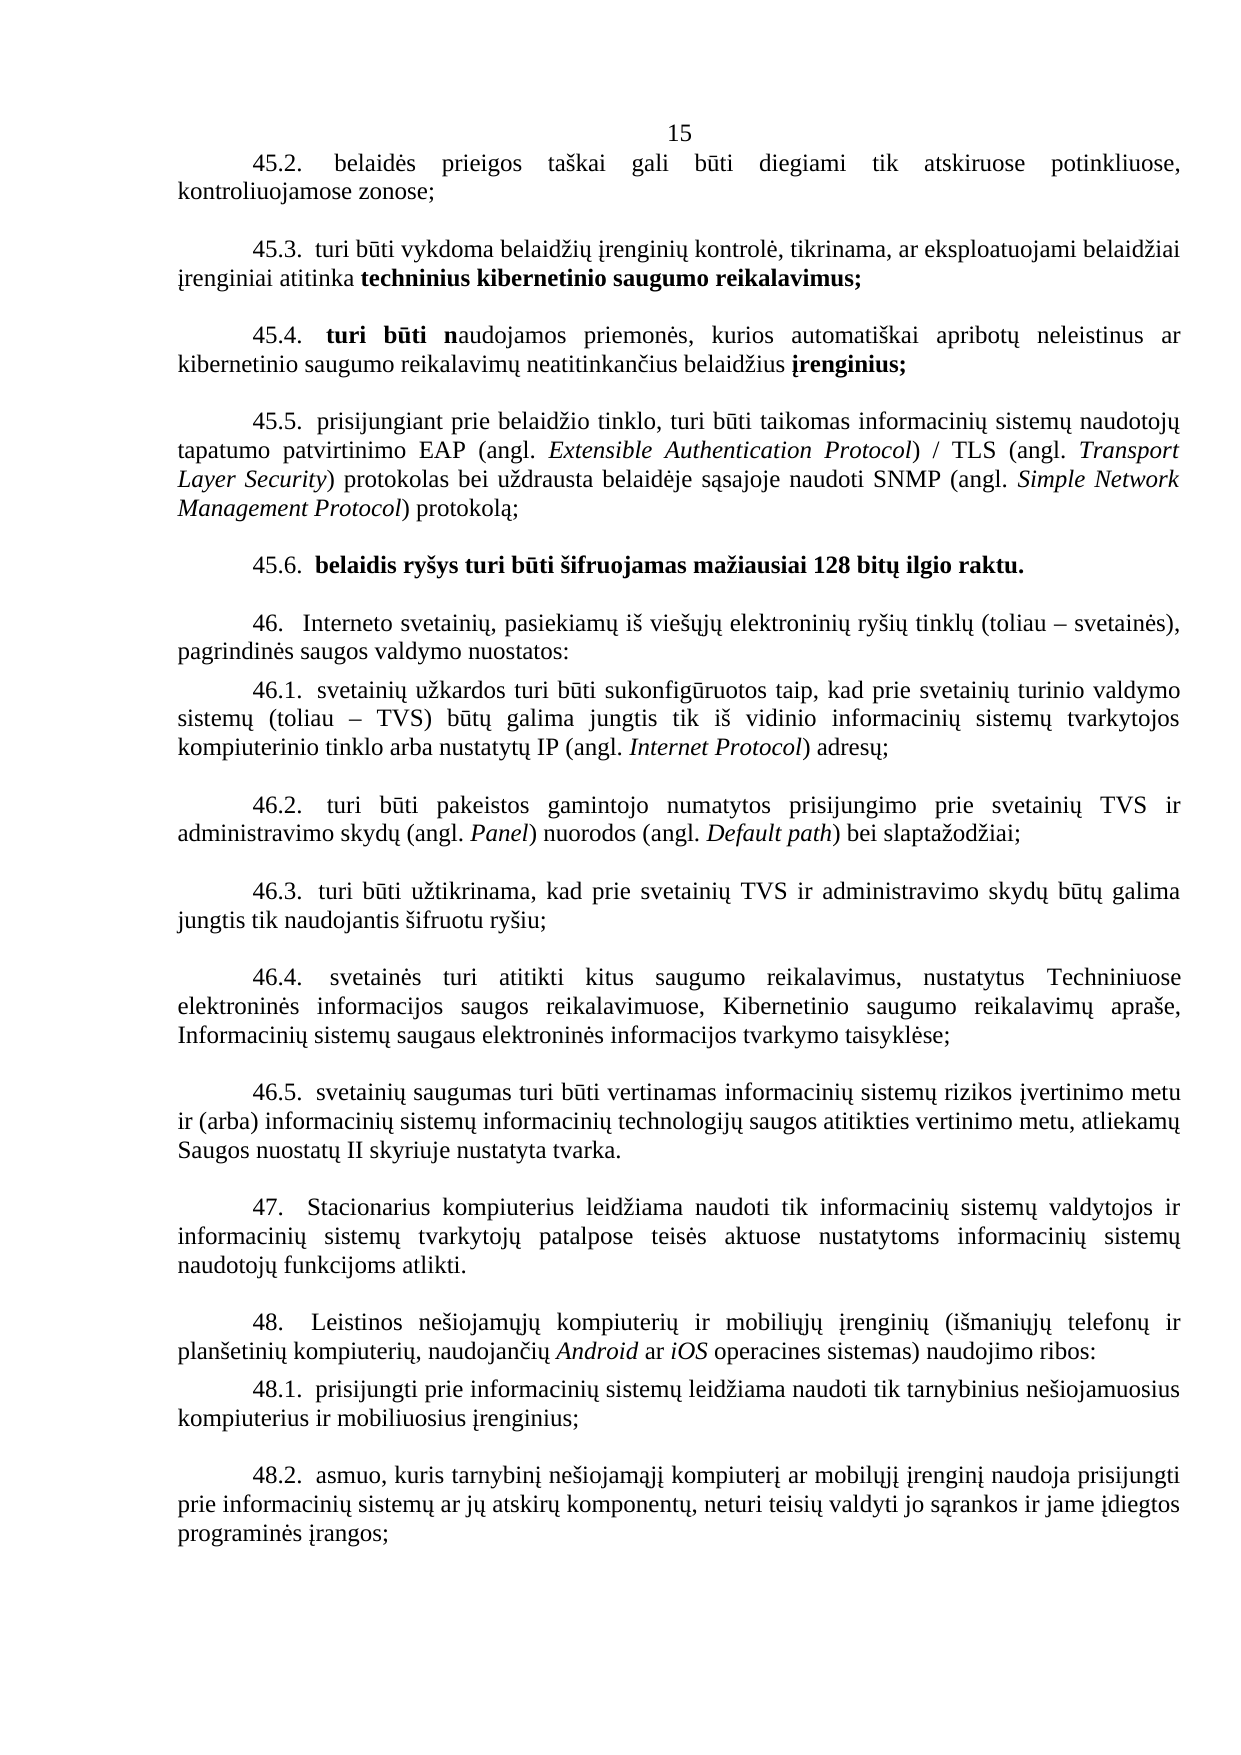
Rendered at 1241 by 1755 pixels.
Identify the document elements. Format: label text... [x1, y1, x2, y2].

text 48. Leistinos nešiojamųjų kompiuterių ir mobiliųjų įrenginių (išmaniųjų telefonų ir planšetinių kompiuterių, naudojančių Android ar iOS operacines sistemas) naudojimo ribos: [177, 1307, 1181, 1365]
text 46.4. svetainės turi atitikti kitus saugumo reikalavimus, nustatytus Techniniuose elektroninės informacijos saugos reikalavimuose, Kibernetinio saugumo reikalavimų apraše, Informacinių sistemų saugaus elektroninės informacijos tvarkymo taisyklėse; [177, 962, 1181, 1048]
text 45.2. belaidės prieigos taškai gali būti diegiami tik atskiruose potinkliuose, kontroliuojamose zonose; [177, 148, 1181, 205]
text 46. Interneto svetainių, pasiekiamų iš viešųjų elektroninių ryšių tinklų (toliau – svetainės), pagrindinės saugos valdymo nuostatos: [177, 608, 1181, 665]
text 47. Stacionarius kompiuterius leidžiama naudoti tik informacinių sistemų valdytojos ir informacinių sistemų tvarkytojų patalpose teisės aktuose nustatytoms informacinių sistemų naudotojų funkcijoms atlikti. [177, 1192, 1181, 1278]
text 48.1. prisijungti prie informacinių sistemų leidžiama naudoti tik tarnybinius nešiojamuosius kompiuterius ir mobiliuosius įrenginius; [177, 1374, 1181, 1432]
text 46.5. svetainių saugumas turi būti vertinamas informacinių sistemų rizikos įvertinimo metu ir (arba) informacinių sistemų informacinių technologijų saugos atitikties vertinimo metu, atliekamų Saugos nuostatų II skyriuje nustatyta tvarka. [177, 1077, 1181, 1163]
text 45.4. turi būti naudojamos priemonės, kurios automatiškai apribotų neleistinus ar kibernetinio saugumo reikalavimų neatitinkančius belaidžius įrenginius; [177, 320, 1181, 378]
text 46.3. turi būti užtikrinama, kad prie svetainių TVS ir administravimo skydų būtų galima jungtis tik naudojantis šifruotu ryšiu; [177, 876, 1181, 933]
text 45.3. turi būti vykdoma belaidžių įrenginių kontrolė, tikrinama, ar eksploatuojami belaidžiai įrenginiai atitinka techninius kibernetinio saugumo reikalavimus; [177, 234, 1181, 291]
text 45.6. belaidis ryšys turi būti šifruojamas mažiausiai 128 bitų ilgio raktu. [177, 550, 1181, 579]
text 46.2. turi būti pakeistos gamintojo numatytos prisijungimo prie svetainių TVS ir administravimo skydų (angl. Panel) nuorodos (angl. Default path) bei slaptažodžiai; [177, 790, 1181, 847]
text 48.2. asmuo, kuris tarnybinį nešiojamąjį kompiuterį ar mobilųjį įrenginį naudoja prisijungti prie informacinių sistemų ar jų atskirų komponentų, neturi teisių valdyti jo sąrankos ir jame įdiegtos programinės įrangos; [177, 1461, 1181, 1547]
text 45.5. prisijungiant prie belaidžio tinklo, turi būti taikomas informacinių sistemų naudotojų tapatumo patvirtinimo EAP (angl. Extensible Authentication Protocol) / TLS (angl. Transport Layer Security) protokolas bei uždrausta belaidėje sąsajoje naudoti SNMP (angl. Simple Network Management Protocol) protokolą; [177, 406, 1181, 521]
text 46.1. svetainių užkardos turi būti sukonfigūruotos taip, kad prie svetainių turinio valdymo sistemų (toliau – TVS) būtų galima jungtis tik iš vidinio informacinių sistemų tvarkytojos kompiuterinio tinklo arba nustatytų IP (angl. Internet Protocol) adresų; [177, 675, 1181, 761]
